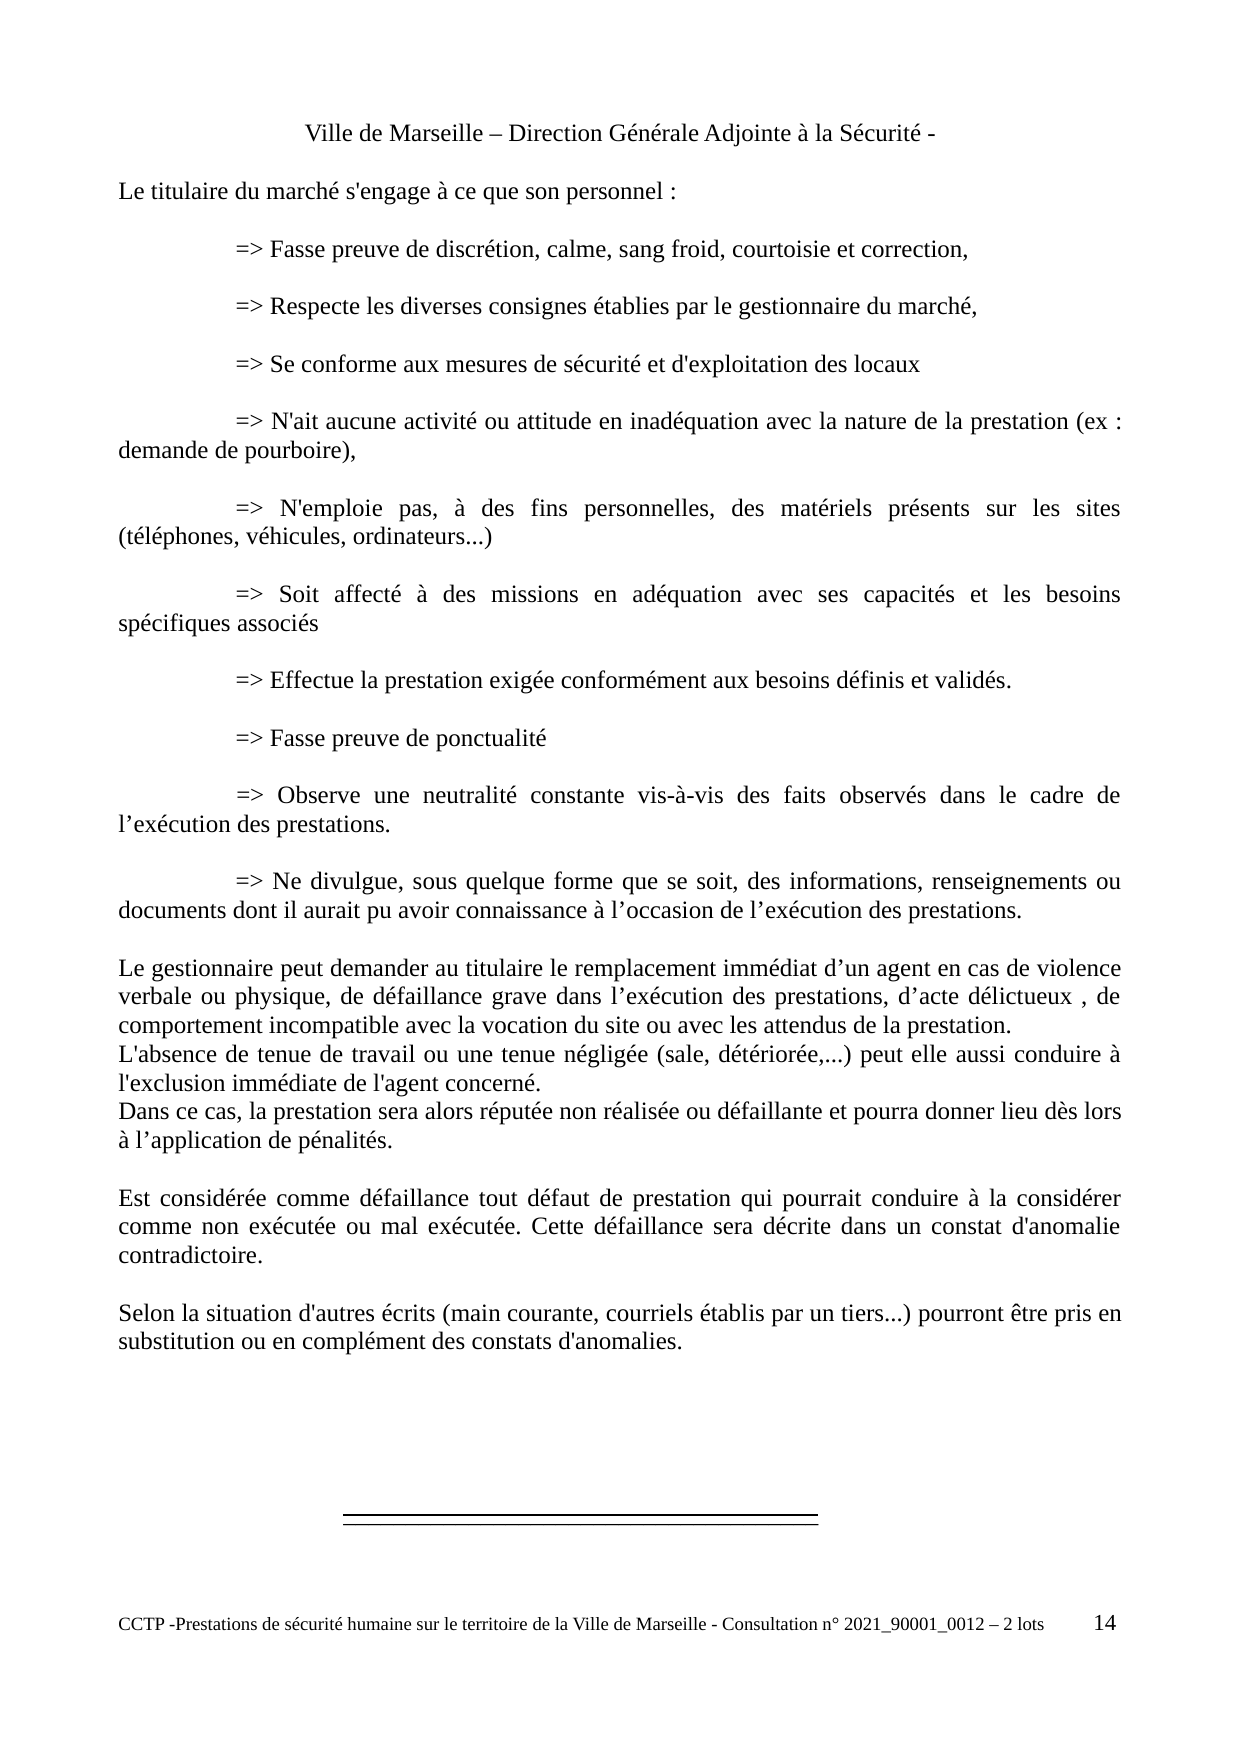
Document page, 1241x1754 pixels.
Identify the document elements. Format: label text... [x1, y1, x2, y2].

text Le titulaire du marché s'engage à ce que son personnel : [118, 176, 1122, 205]
text => Respecte les diverses consignes établies par le gestionnaire du marché, [118, 291, 1122, 320]
text Le gestionnaire peut demander au titulaire le remplacement immédiat d’un agent en cas de violence verbale ou physique, de défaillance grave dans l’exécution des prestations, d’acte délictueux , de comportement incompatible avec la vocation du site ou avec les attendus de la prestation. [118, 953, 1122, 1039]
text => Ne divulgue, sous quelque forme que se soit, des informations, renseignements ou documents dont il aurait pu avoir connaissance à l’occasion de l’exécution des prestations. [118, 866, 1122, 924]
text => Soit affecté à des missions en adéquation avec ses capacités et les besoins spécifiques associés [118, 579, 1122, 636]
text => Se conforme aux mesures de sécurité et d'exploitation des locaux [118, 349, 1122, 378]
text => N'ait aucune activité ou attitude en inadéquation avec la nature de la prestation (ex : demande de pourboire), [118, 406, 1122, 464]
text L'absence de tenue de travail ou une tenue négligée (sale, détériorée,...) peut elle aussi conduire à l'exclusion immédiate de l'agent concerné. [118, 1039, 1122, 1096]
text => N'emploie pas, à des fins personnelles, des matériels présents sur les sites (téléphones, véhicules, ordinateurs...) [118, 493, 1122, 550]
text => Effectue la prestation exigée conformément aux besoins définis et validés. [118, 665, 1122, 694]
text => Fasse preuve de discrétion, calme, sang froid, courtoisie et correction, [118, 234, 1122, 263]
text => Observe une neutralité constante vis-à-vis des faits observés dans le cadre de l’exécution des prestations. [118, 780, 1122, 838]
text ______________________________________ [118, 1499, 1122, 1528]
text Dans ce cas, la prestation sera alors réputée non réalisée ou défaillante et pourra donner lieu dès lors à l’application de pénalités. [118, 1096, 1122, 1154]
text Est considérée comme défaillance tout défaut de prestation qui pourrait conduire à la considérer comme non exécutée ou mal exécutée. Cette défaillance sera décrite dans un constat d'anomalie contradictoire. [118, 1183, 1122, 1269]
text => Fasse preuve de ponctualité [118, 723, 1122, 751]
text Selon la situation d'autres écrits (main courante, courriels établis par un tiers...) pourront être pris en substitution ou en complément des constats d'anomalies. [118, 1298, 1122, 1355]
